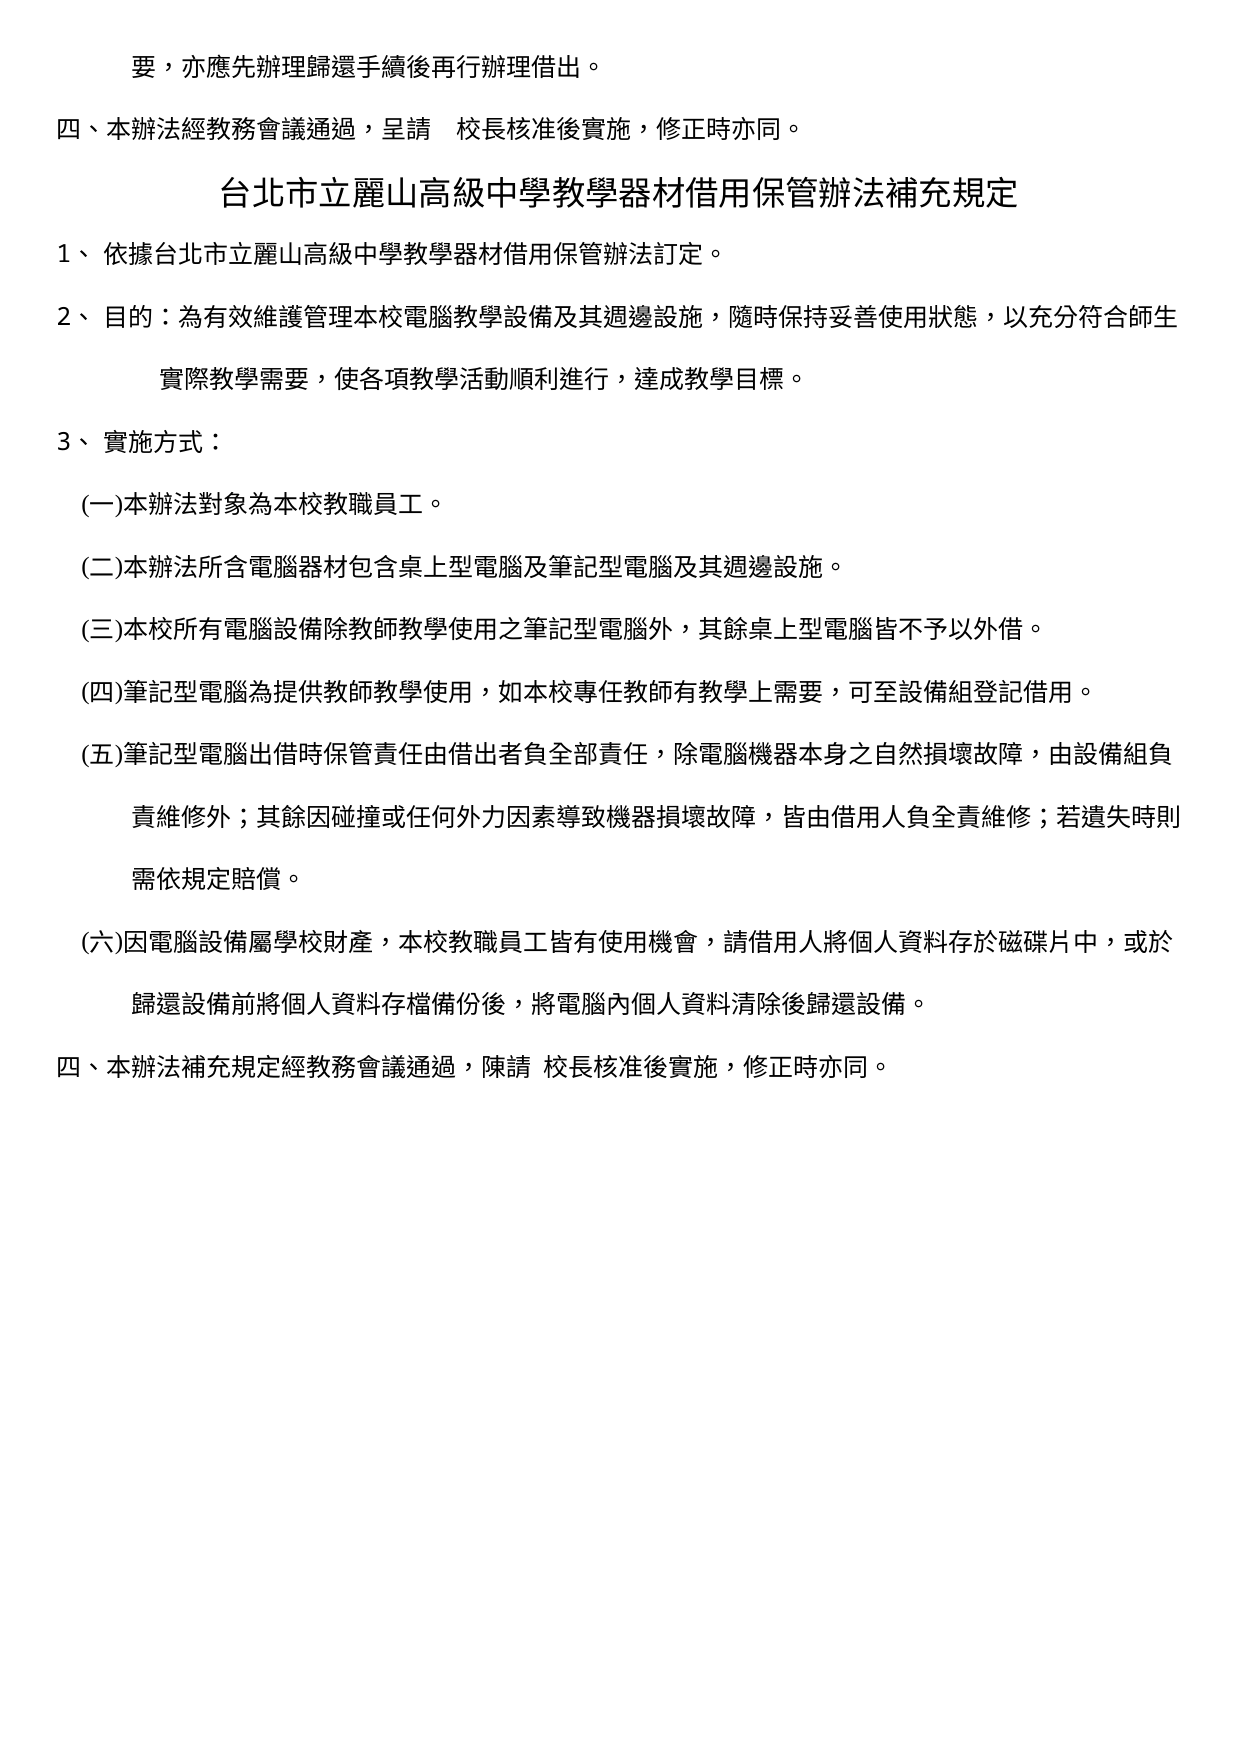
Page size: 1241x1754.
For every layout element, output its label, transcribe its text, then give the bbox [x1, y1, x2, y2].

text (五)筆記型電腦出借時保管責任由借出者負全部責任，除電腦機器本身之自然損壞故障，由設備組負責維修外；其餘因碰撞或任何外力因素導致機器損壞故障，皆由借用人負全責維修；若遺失時則需依規定賠償。 [81, 711, 1181, 899]
text 要，亦應先辦理歸還手續後再行辦理借出。 [81, 24, 1181, 86]
list 依據台北市立麗山高級中學教學器材借用保管辦法訂定。 [56, 211, 1181, 274]
text (二)本辦法所含電腦器材包含桌上型電腦及筆記型電腦及其週邊設施。 [56, 524, 1181, 586]
list 實施方式： [56, 399, 1181, 461]
text 四、本辦法經教務會議通過，呈請 校長核准後實施，修正時亦同。 [56, 86, 1181, 149]
text (六)因電腦設備屬學校財產，本校教職員工皆有使用機會，請借用人將個人資料存於磁碟片中，或於歸還設備前將個人資料存檔備份後，將電腦內個人資料清除後歸還設備。 [81, 899, 1181, 1024]
text (四)筆記型電腦為提供教師教學使用，如本校專任教師有教學上需要，可至設備組登記借用。 [81, 649, 1181, 711]
text (一)本辦法對象為本校教職員工。 [56, 461, 1181, 524]
text 四、本辦法補充規定經教務會議通過，陳請 校長核准後實施，修正時亦同。 [56, 1024, 1181, 1086]
list 目的：為有效維護管理本校電腦教學設備及其週邊設施，隨時保持妥善使用狀態，以充分符合師生實際教學需要，使各項教學活動順利進行，達成教學目標。 [56, 274, 1181, 399]
text 台北市立麗山高級中學教學器材借用保管辦法補充規定 [56, 149, 1181, 211]
text (三)本校所有電腦設備除教師教學使用之筆記型電腦外，其餘桌上型電腦皆不予以外借。 [81, 586, 1181, 649]
